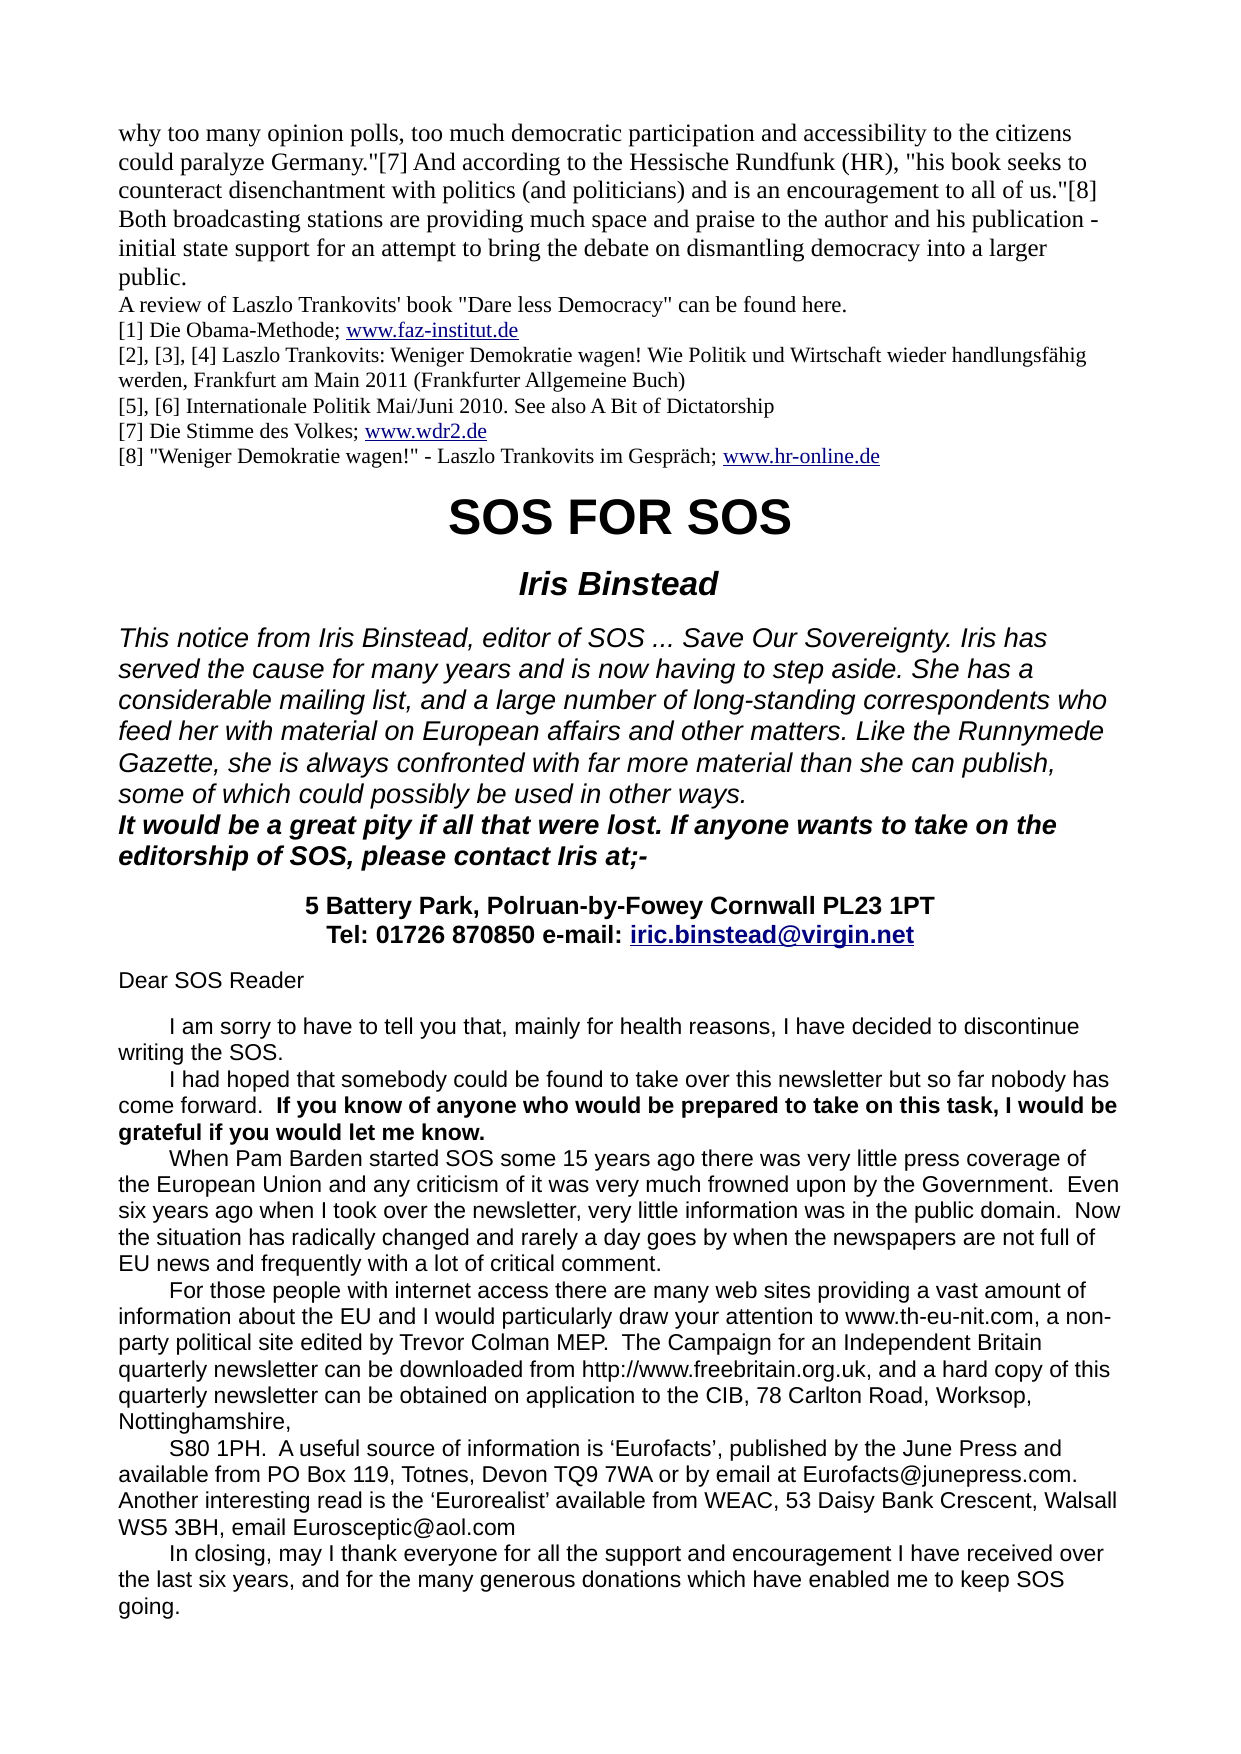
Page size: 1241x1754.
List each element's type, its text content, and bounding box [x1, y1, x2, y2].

text I had hoped that somebody could be found to take over this newsletter but so far nobody has come forward. If you know of anyone who would be prepared to take on this task, I would be grateful if you would let me know. [118, 1066, 1122, 1145]
text A review of Laszlo Trankovits' book "Dare less Democracy" can be found here. [118, 291, 1122, 317]
text When Pam Barden started SOS some 15 years ago there was very little press coverage of the European Union and any criticism of it was very much frowned upon by the Government. Even six years ago when I took over the newsletter, very little information was in the public domain. Now the situation has radically changed and rarely a day goes by when the newspapers are not full of EU news and frequently with a lot of critical comment. [118, 1145, 1122, 1277]
text [1] Die Obama-Methode; www.faz-institut.de [118, 317, 1122, 342]
text I am sorry to have to tell you that, mainly for health reasons, I have decided to discontinue writing the SOS. [118, 1013, 1122, 1066]
text [2], [3], [4] Laszlo Trankovits: Weniger Demokratie wagen! Wie Politik und Wirtschaft wieder handlungsfähig werden, Frankfurt am Main 2011 (Frankfurter Allgemeine Buch) [118, 342, 1122, 393]
text Dear SOS Reader [118, 967, 1122, 994]
text 5 Battery Park, Polruan-by-Fowey Cornwall PL23 1PT [118, 891, 1122, 919]
text SOS FOR SOS [118, 487, 1122, 545]
text For those people with internet access there are many web sites providing a vast amount of information about the EU and I would particularly draw your attention to www.th-eu-nit.com, a non-party political site edited by Trevor Colman MEP. The Campaign for an Independent Britain quarterly newsletter can be downloaded from http://www.freebritain.org.uk, and a hard copy of this quarterly newsletter can be obtained on application to the CIB, 78 Carlton Road, Worksop, Nottinghamshire, [118, 1277, 1122, 1435]
text It would be a great pity if all that were lost. If anyone wants to take on the editorship of SOS, please contact Iris at;- [118, 809, 1122, 872]
text S80 1PH. A useful source of information is ‘Eurofacts’, published by the June Press and available from PO Box 119, Totnes, Devon TQ9 7WA or by email at Eurofacts@junepress.com. Another interesting read is the ‘Eurorealist’ available from WEAC, 53 Daisy Bank Crescent, Walsall WS5 3BH, email Eurosceptic@aol.com [118, 1435, 1122, 1540]
text [5], [6] Internationale Politik Mai/Juni 2010. See also A Bit of Dictatorship [118, 393, 1122, 418]
text [8] "Weniger Demokratie wagen!" - Laszlo Trankovits im Gespräch; www.hr-online.de [118, 443, 1122, 468]
text [7] Die Stimme des Volkes; www.wdr2.de [118, 418, 1122, 443]
text In closing, may I thank everyone for all the support and encouragement I have received over the last six years, and for the many generous donations which have enabled me to keep SOS going. [118, 1540, 1122, 1619]
text This notice from Iris Binstead, editor of SOS ... Save Our Sovereignty. Iris has served the cause for many years and is now having to step aside. She has a considerable mailing list, and a large number of long-standing correspondents who feed her with material on European affairs and other matters. Like the Runnymede Gazette, she is always confronted with far more material than she can publish, some of which could possibly be used in other ways. [118, 622, 1122, 809]
text Tel: 01726 870850 e-mail: iric.binstead@virgin.net [118, 919, 1122, 948]
text Iris Binstead [118, 564, 1122, 602]
text why too many opinion polls, too much democratic participation and accessibility to the citizens could paralyze Germany."[7] And according to the Hessische Rundfunk (HR), "his book seeks to counteract disenchantment with politics (and politicians) and is an encouragement to all of us."[8] Both broadcasting stations are providing much space and praise to the author and his publication - initial state support for an attempt to bring the debate on dismantling democracy into a larger public. [118, 118, 1122, 291]
